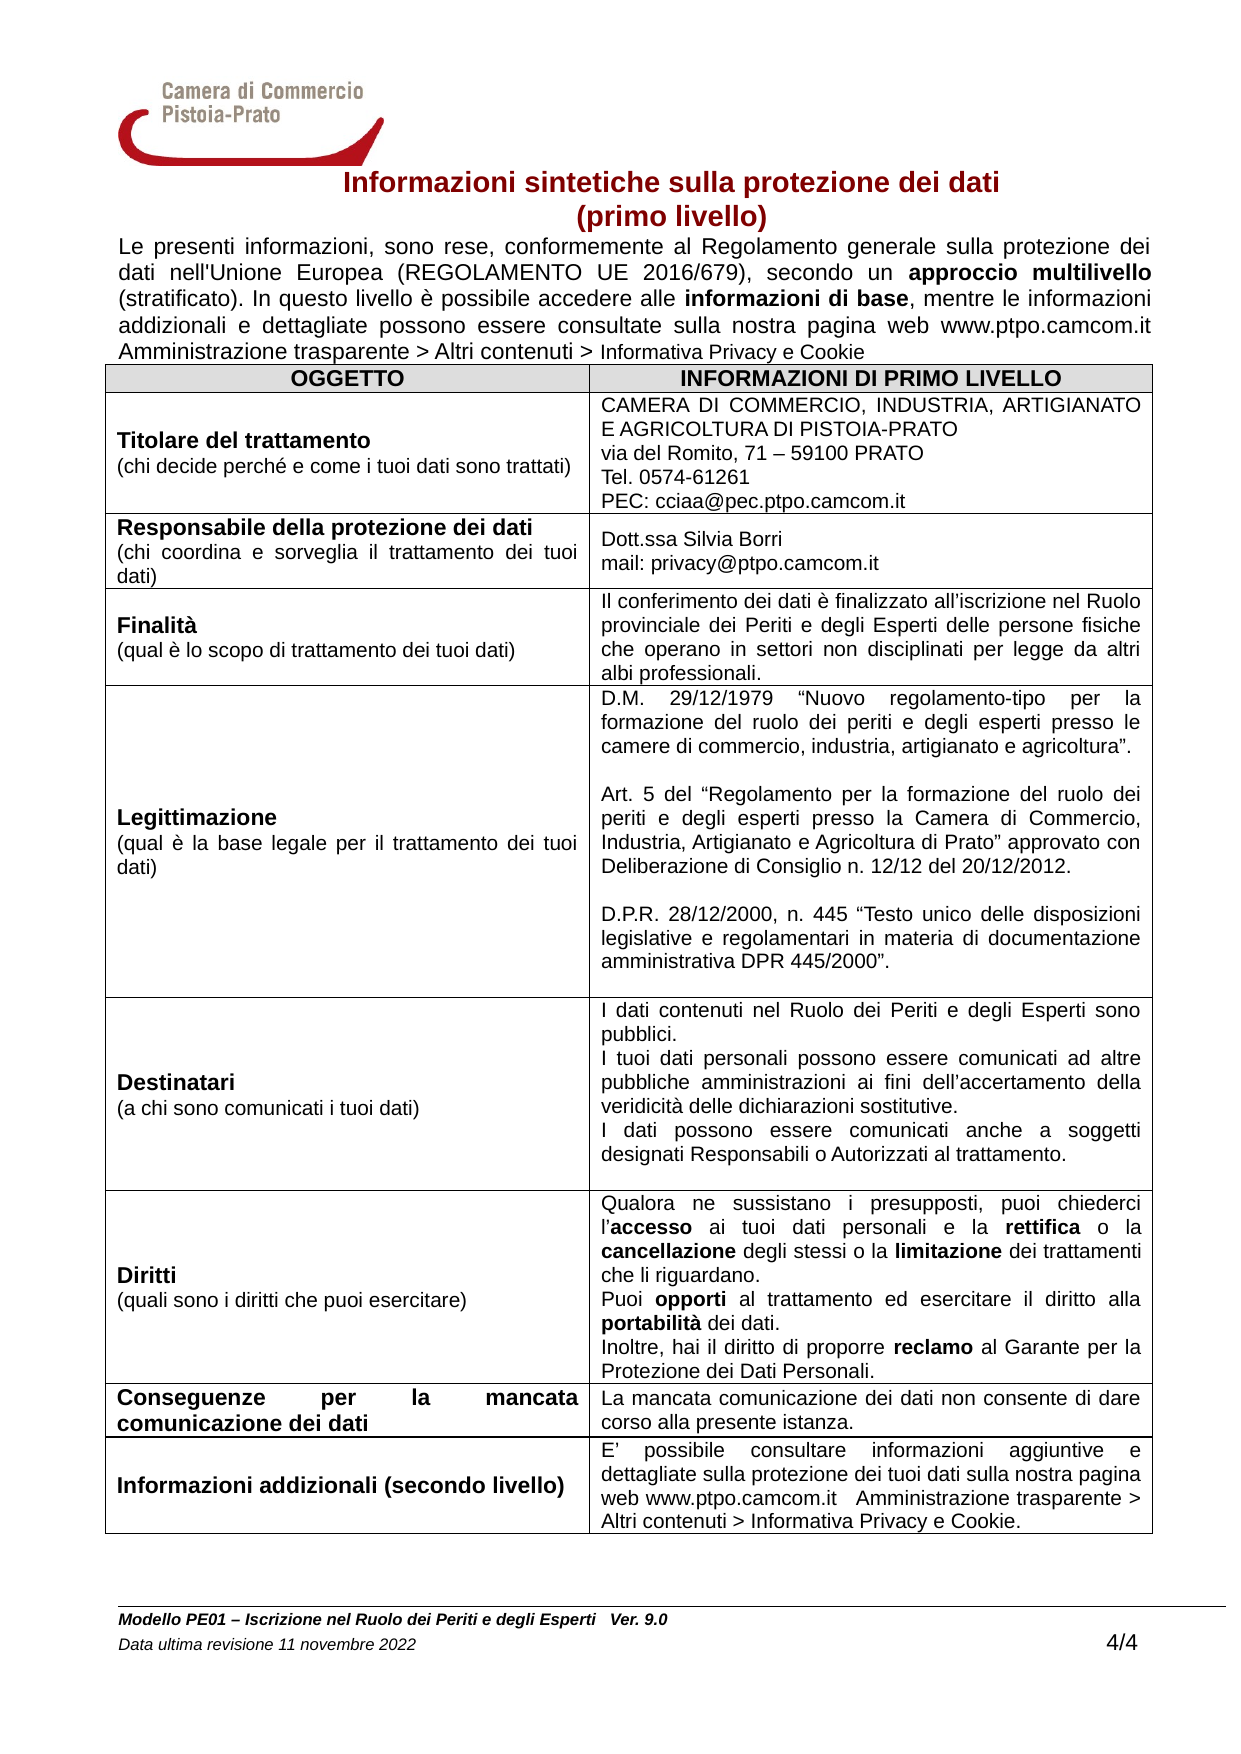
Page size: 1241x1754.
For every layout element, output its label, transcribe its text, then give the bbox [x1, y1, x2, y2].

table_cell Qualora ne sussistano i presupposti, puoi chiederci l’accesso ai tuoi dati personali e la rettifica o la cancellazione degli stessi o la limitazione dei trattamenti che li riguardano. Puoi opporti al trattamento ed esercitare il diritto alla portabilità dei dati. Inoltre, hai il diritto di proporre reclamo al Garante per la Protezione dei Dati Personali. [590, 1191, 1152, 1383]
table_cell Finalità (qual è lo scopo di trattamento dei tuoi dati) [106, 589, 589, 685]
table_cell Destinatari (a chi sono comunicati i tuoi dati) [106, 998, 589, 1190]
table_cell I dati contenuti nel Ruolo dei Periti e degli Esperti sono pubblici. I tuoi dati personali possono essere comunicati ad altre pubbliche amministrazioni ai fini dell’accertamento della veridicità delle dichiarazioni sostitutive. I dati possono essere comunicati anche a soggetti designati Responsabili o Autorizzati al trattamento. [590, 998, 1152, 1190]
table_header OGGETTO [106, 365, 589, 392]
table_cell D.M. 29/12/1979 “Nuovo regolamento-tipo per la formazione del ruolo dei periti e degli esperti presso le camere di commercio, industria, artigianato e agricoltura”. Art. 5 del “Regolamento per la formazione del ruolo dei periti e degli esperti presso la Camera di Commercio, Industria, Artigianato e Agricoltura di Prato” approvato con Deliberazione di Consiglio n. 12/12 del 20/12/2012. D.P.R. 28/12/2000, n. 445 “Testo unico delle disposizioni legislative e regolamentari in materia di documentazione amministrativa DPR 445/2000”. [590, 686, 1152, 997]
table_cell Il conferimento dei dati è finalizzato all’iscrizione nel Ruolo provinciale dei Periti e degli Esperti delle persone fisiche che operano in settori non disciplinati per legge da altri albi professionali. [590, 589, 1152, 685]
table_cell E’ possibile consultare informazioni aggiuntive e dettagliate sulla protezione dei tuoi dati sulla nostra pagina web www.ptpo.camcom.it Amministrazione trasparente > Altri contenuti > Informativa Privacy e Cookie. [590, 1438, 1152, 1533]
text Informazioni sintetiche sulla protezione dei dati [118, 166, 1226, 199]
table_cell Conseguenze per la mancata comunicazione dei dati [106, 1384, 589, 1436]
table_cell Informazioni addizionali (secondo livello) [106, 1438, 589, 1533]
picture [118, 76, 384, 166]
table_cell Diritti (quali sono i diritti che puoi esercitare) [106, 1191, 589, 1383]
text Le presenti informazioni, sono rese, conformemente al Regolamento generale sulla protezione dei dati nell'Unione Europea (REGOLAMENTO UE 2016/679), secondo un approccio multilivello (stratificato). In questo livello è possibile accedere alle informazioni di base, mentre le informazioni addizionali e dettagliate possono essere consultate sulla nostra pagina web www.ptpo.camcom.it Amministrazione trasparente > Altri contenuti > Informativa Privacy e Cookie [118, 233, 1152, 364]
table_cell La mancata comunicazione dei dati non consente di dare corso alla presente istanza. [590, 1384, 1152, 1436]
text (primo livello) [118, 199, 1226, 233]
table_cell Titolare del trattamento (chi decide perché e come i tuoi dati sono trattati) [106, 393, 589, 513]
table_cell Dott.ssa Silvia Borri mail: privacy@ptpo.camcom.it [590, 514, 1152, 588]
table_cell Responsabile della protezione dei dati (chi coordina e sorveglia il trattamento dei tuoi dati) [106, 514, 589, 588]
table_header INFORMAZIONI DI PRIMO LIVELLO [590, 365, 1152, 392]
table_cell CAMERA DI COMMERCIO, INDUSTRIA, ARTIGIANATO E AGRICOLTURA DI PISTOIA-PRATO via del Romito, 71 – 59100 PRATO Tel. 0574-61261 PEC: cciaa@pec.ptpo.camcom.it [590, 393, 1152, 513]
table_cell Legittimazione (qual è la base legale per il trattamento dei tuoi dati) [106, 686, 589, 997]
